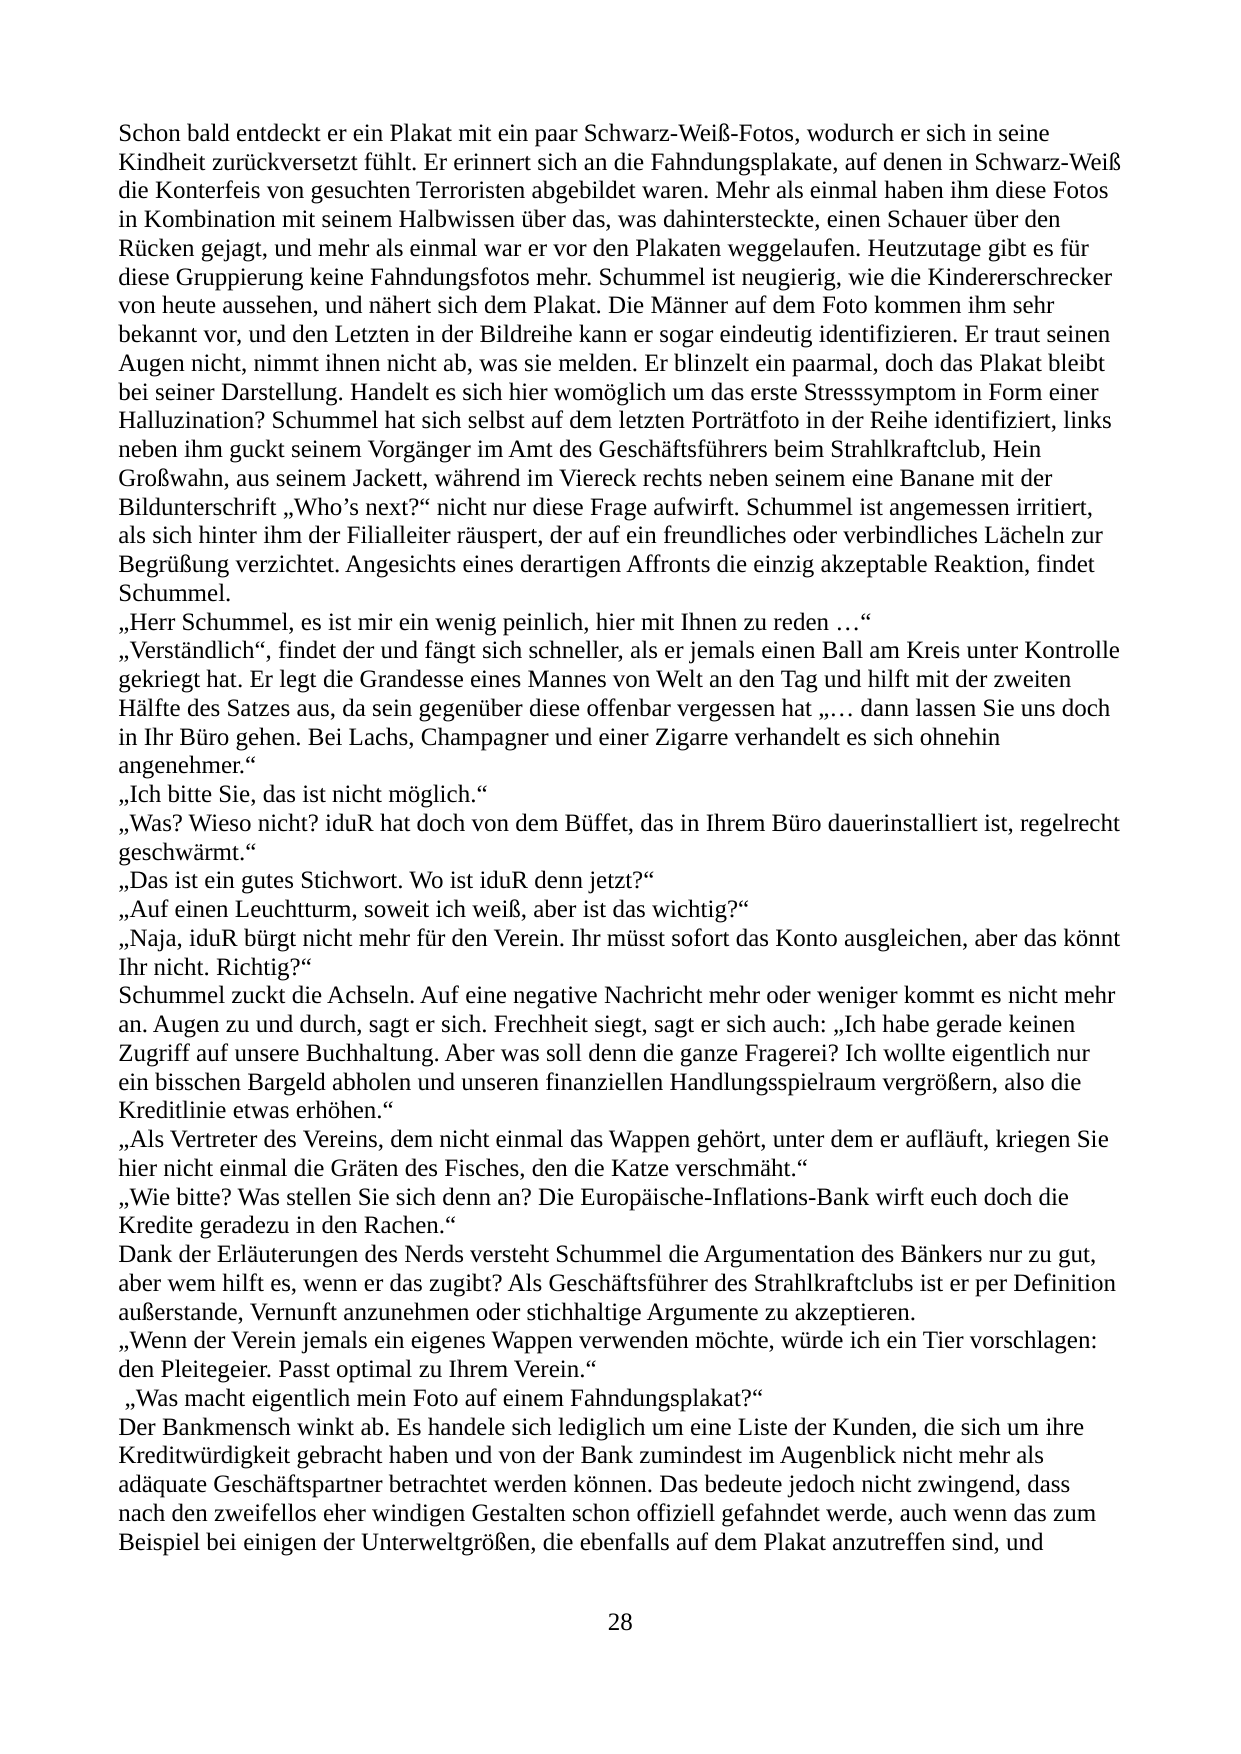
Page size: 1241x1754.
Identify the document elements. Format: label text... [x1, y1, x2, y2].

text „Naja, iduR bürgt nicht mehr für den Verein. Ihr müsst sofort das Konto ausgleichen, aber das könnt Ihr nicht. Richtig?“ [118, 923, 1122, 981]
text „Wenn der Verein jemals ein eigenes Wappen verwenden möchte, würde ich ein Tier vorschlagen: den Pleitegeier. Passt optimal zu Ihrem Verein.“ [118, 1326, 1122, 1383]
text „Auf einen Leuchtturm, soweit ich weiß, aber ist das wichtig?“ [118, 894, 1122, 923]
text „Wie bitte? Was stellen Sie sich denn an? Die Europäische-Inflations-Bank wirft euch doch die Kredite geradezu in den Rachen.“ [118, 1182, 1122, 1239]
text „Verständlich“, findet der und fängt sich schneller, als er jemals einen Ball am Kreis unter Kontrolle gekriegt hat. Er legt die Grandesse eines Mannes von Welt an den Tag und hilft mit der zweiten Hälfte des Satzes aus, da sein gegenüber diese offenbar vergessen hat „… dann lassen Sie uns doch in Ihr Büro gehen. Bei Lachs, Champagner und einer Zigarre verhandelt es sich ohnehin angenehmer.“ [118, 636, 1122, 779]
text Der Bankmensch winkt ab. Es handele sich lediglich um eine Liste der Kunden, die sich um ihre Kreditwürdigkeit gebracht haben und von der Bank zumindest im Augenblick nicht mehr als adäquate Geschäftspartner betrachtet werden können. Das bedeute jedoch nicht zwingend, dass nach den zweifellos eher windigen Gestalten schon offiziell gefahndet werde, auch wenn das zum Beispiel bei einigen der Unterweltgrößen, die ebenfalls auf dem Plakat anzutreffen sind, und [118, 1412, 1122, 1556]
text Schummel zuckt die Achseln. Auf eine negative Nachricht mehr oder weniger kommt es nicht mehr an. Augen zu und durch, sagt er sich. Frechheit siegt, sagt er sich auch: „Ich habe gerade keinen Zugriff auf unsere Buchhaltung. Aber was soll denn die ganze Fragerei? Ich wollte eigentlich nur ein bisschen Bargeld abholen und unseren finanziellen Handlungsspielraum vergrößern, also die Kreditlinie etwas erhöhen.“ [118, 981, 1122, 1124]
text Schon bald entdeckt er ein Plakat mit ein paar Schwarz-Weiß-Fotos, wodurch er sich in seine Kindheit zurückversetzt fühlt. Er erinnert sich an die Fahndungsplakate, auf denen in Schwarz-Weiß die Konterfeis von gesuchten Terroristen abgebildet waren. Mehr als einmal haben ihm diese Fotos in Kombination mit seinem Halbwissen über das, was dahintersteckte, einen Schauer über den Rücken gejagt, und mehr als einmal war er vor den Plakaten weggelaufen. Heutzutage gibt es für diese Gruppierung keine Fahndungsfotos mehr. Schummel ist neugierig, wie die Kindererschrecker von heute aussehen, und nähert sich dem Plakat. Die Männer auf dem Foto kommen ihm sehr bekannt vor, und den Letzten in der Bildreihe kann er sogar eindeutig identifizieren. Er traut seinen Augen nicht, nimmt ihnen nicht ab, was sie melden. Er blinzelt ein paarmal, doch das Plakat bleibt bei seiner Darstellung. Handelt es sich hier womöglich um das erste Stresssymptom in Form einer Halluzination? Schummel hat sich selbst auf dem letzten Porträtfoto in der Reihe identifiziert, links neben ihm guckt seinem Vorgänger im Amt des Geschäftsführers beim Strahlkraftclub, Hein Großwahn, aus seinem Jackett, während im Viereck rechts neben seinem eine Banane mit der Bildunterschrift „Who’s next?“ nicht nur diese Frage aufwirft. Schummel ist angemessen irritiert, als sich hinter ihm der Filialleiter räuspert, der auf ein freundliches oder verbindliches Lächeln zur Begrüßung verzichtet. Angesichts eines derartigen Affronts die einzig akzeptable Reaktion, findet Schummel. [118, 118, 1122, 607]
text „Was macht eigentlich mein Foto auf einem Fahndungsplakat?“ [118, 1383, 1122, 1412]
text „Das ist ein gutes Stichwort. Wo ist iduR denn jetzt?“ [118, 866, 1122, 894]
text „Als Vertreter des Vereins, dem nicht einmal das Wappen gehört, unter dem er aufläuft, kriegen Sie hier nicht einmal die Gräten des Fisches, den die Katze verschmäht.“ [118, 1124, 1122, 1182]
text Dank der Erläuterungen des Nerds versteht Schummel die Argumentation des Bänkers nur zu gut, aber wem hilft es, wenn er das zugibt? Als Geschäftsführer des Strahlkraftclubs ist er per Definition außerstande, Vernunft anzunehmen oder stichhaltige Argumente zu akzeptieren. [118, 1239, 1122, 1326]
text „Was? Wieso nicht? iduR hat doch von dem Büffet, das in Ihrem Büro dauerinstalliert ist, regelrecht geschwärmt.“ [118, 808, 1122, 866]
text „Herr Schummel, es ist mir ein wenig peinlich, hier mit Ihnen zu reden …“ [118, 607, 1122, 636]
text „Ich bitte Sie, das ist nicht möglich.“ [118, 779, 1122, 808]
